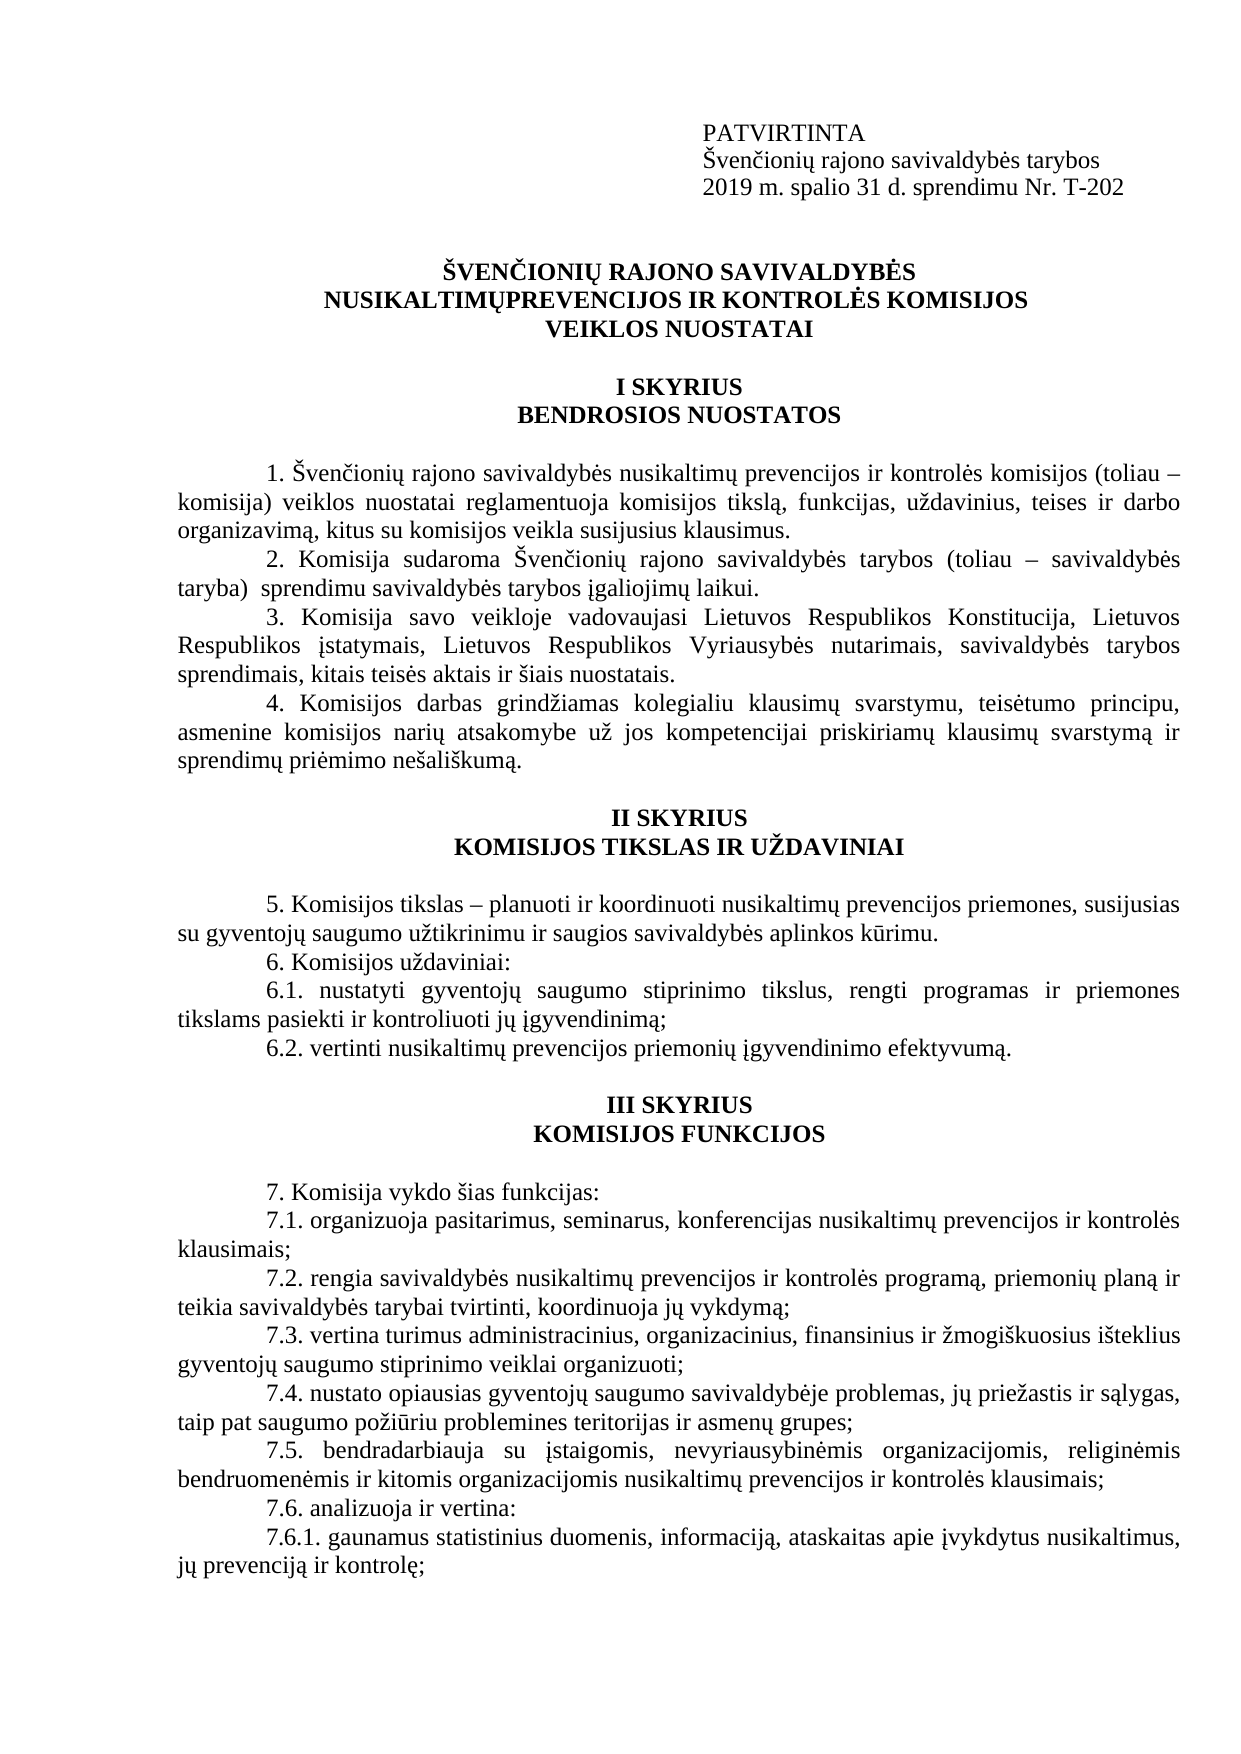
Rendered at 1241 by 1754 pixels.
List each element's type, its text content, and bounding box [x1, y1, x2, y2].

text KOMISIJOS FUNKCIJOS [177, 1119, 1181, 1148]
text II SKYRIUS [177, 803, 1181, 832]
text 6.1. nustatyti gyventojų saugumo stiprinimo tikslus, rengti programas ir priemones tikslams pasiekti ir kontroliuoti jų įgyvendinimą; [177, 975, 1181, 1033]
text 7.5. bendradarbiauja su įstaigomis, nevyriausybinėmis organizacijomis, religinėmis bendruomenėmis ir kitomis organizacijomis nusikaltimų prevencijos ir kontrolės klausimais; [177, 1435, 1181, 1493]
text III SKYRIUS [177, 1090, 1181, 1119]
text 7.3. vertina turimus administracinius, organizacinius, finansinius ir žmogiškuosius išteklius gyventojų saugumo stiprinimo veiklai organizuoti; [177, 1320, 1181, 1378]
text BENDROSIOS NUOSTATOS [177, 400, 1181, 429]
text 7.6.1. gaunamus statistinius duomenis, informaciją, ataskaitas apie įvykdytus nusikaltimus, jų prevenciją ir kontrolę; [177, 1522, 1181, 1579]
text 7.6. analizuoja ir vertina: [177, 1493, 1181, 1522]
text 4. Komisijos darbas grindžiamas kolegialiu klausimų svarstymu, teisėtumo principu, asmenine komisijos narių atsakomybe už jos kompetencijai priskiriamų klausimų svarstymą ir sprendimų priėmimo nešališkumą. [177, 688, 1181, 774]
text NUSIKALTIMŲPREVENCIJOS IR KONTROLĖS KOMISIJOS [177, 285, 1181, 314]
text PATVIRTINTA [627, 118, 1181, 147]
text 2019 m. spalio 31 d. sprendimu Nr. T-202 [702, 174, 1181, 201]
text 7. Komisija vykdo šias funkcijas: [177, 1177, 1181, 1205]
text KOMISIJOS TIKSLAS IR UŽDAVINIAI [177, 832, 1181, 860]
text 6. Komisijos uždaviniai: [177, 947, 1181, 975]
text 7.1. organizuoja pasitarimus, seminarus, konferencijas nusikaltimų prevencijos ir kontrolės klausimais; [177, 1205, 1181, 1263]
text 1. Švenčionių rajono savivaldybės nusikaltimų prevencijos ir kontrolės komisijos (toliau – komisija) veiklos nuostatai reglamentuoja komisijos tikslą, funkcijas, uždavinius, teises ir darbo organizavimą, kitus su komisijos veikla susijusius klausimus. [177, 458, 1181, 544]
text 5. Komisijos tikslas – planuoti ir koordinuoti nusikaltimų prevencijos priemones, susijusias su gyventojų saugumo užtikrinimu ir saugios savivaldybės aplinkos kūrimu. [177, 889, 1181, 947]
text VEIKLOS NUOSTATAI [177, 314, 1181, 343]
text 2. Komisija sudaroma Švenčionių rajono savivaldybės tarybos (toliau – savivaldybės taryba) sprendimu savivaldybės tarybos įgaliojimų laikui. [177, 544, 1181, 602]
text 6.2. vertinti nusikaltimų prevencijos priemonių įgyvendinimo efektyvumą. [177, 1033, 1181, 1062]
text Švenčionių rajono savivaldybės tarybos [627, 147, 1181, 174]
text 3. Komisija savo veikloje vadovaujasi Lietuvos Respublikos Konstitucija, Lietuvos Respublikos įstatymais, Lietuvos Respublikos Vyriausybės nutarimais, savivaldybės tarybos sprendimais, kitais teisės aktais ir šiais nuostatais. [177, 602, 1181, 688]
text I SKYRIUS [177, 372, 1181, 400]
text ŠVENČIONIŲ RAJONO SAVIVALDYBĖS [177, 257, 1181, 285]
text 7.4. nustato opiausias gyventojų saugumo savivaldybėje problemas, jų priežastis ir sąlygas, taip pat saugumo požiūriu problemines teritorijas ir asmenų grupes; [177, 1378, 1181, 1435]
text 7.2. rengia savivaldybės nusikaltimų prevencijos ir kontrolės programą, priemonių planą ir teikia savivaldybės tarybai tvirtinti, koordinuoja jų vykdymą; [177, 1263, 1181, 1320]
